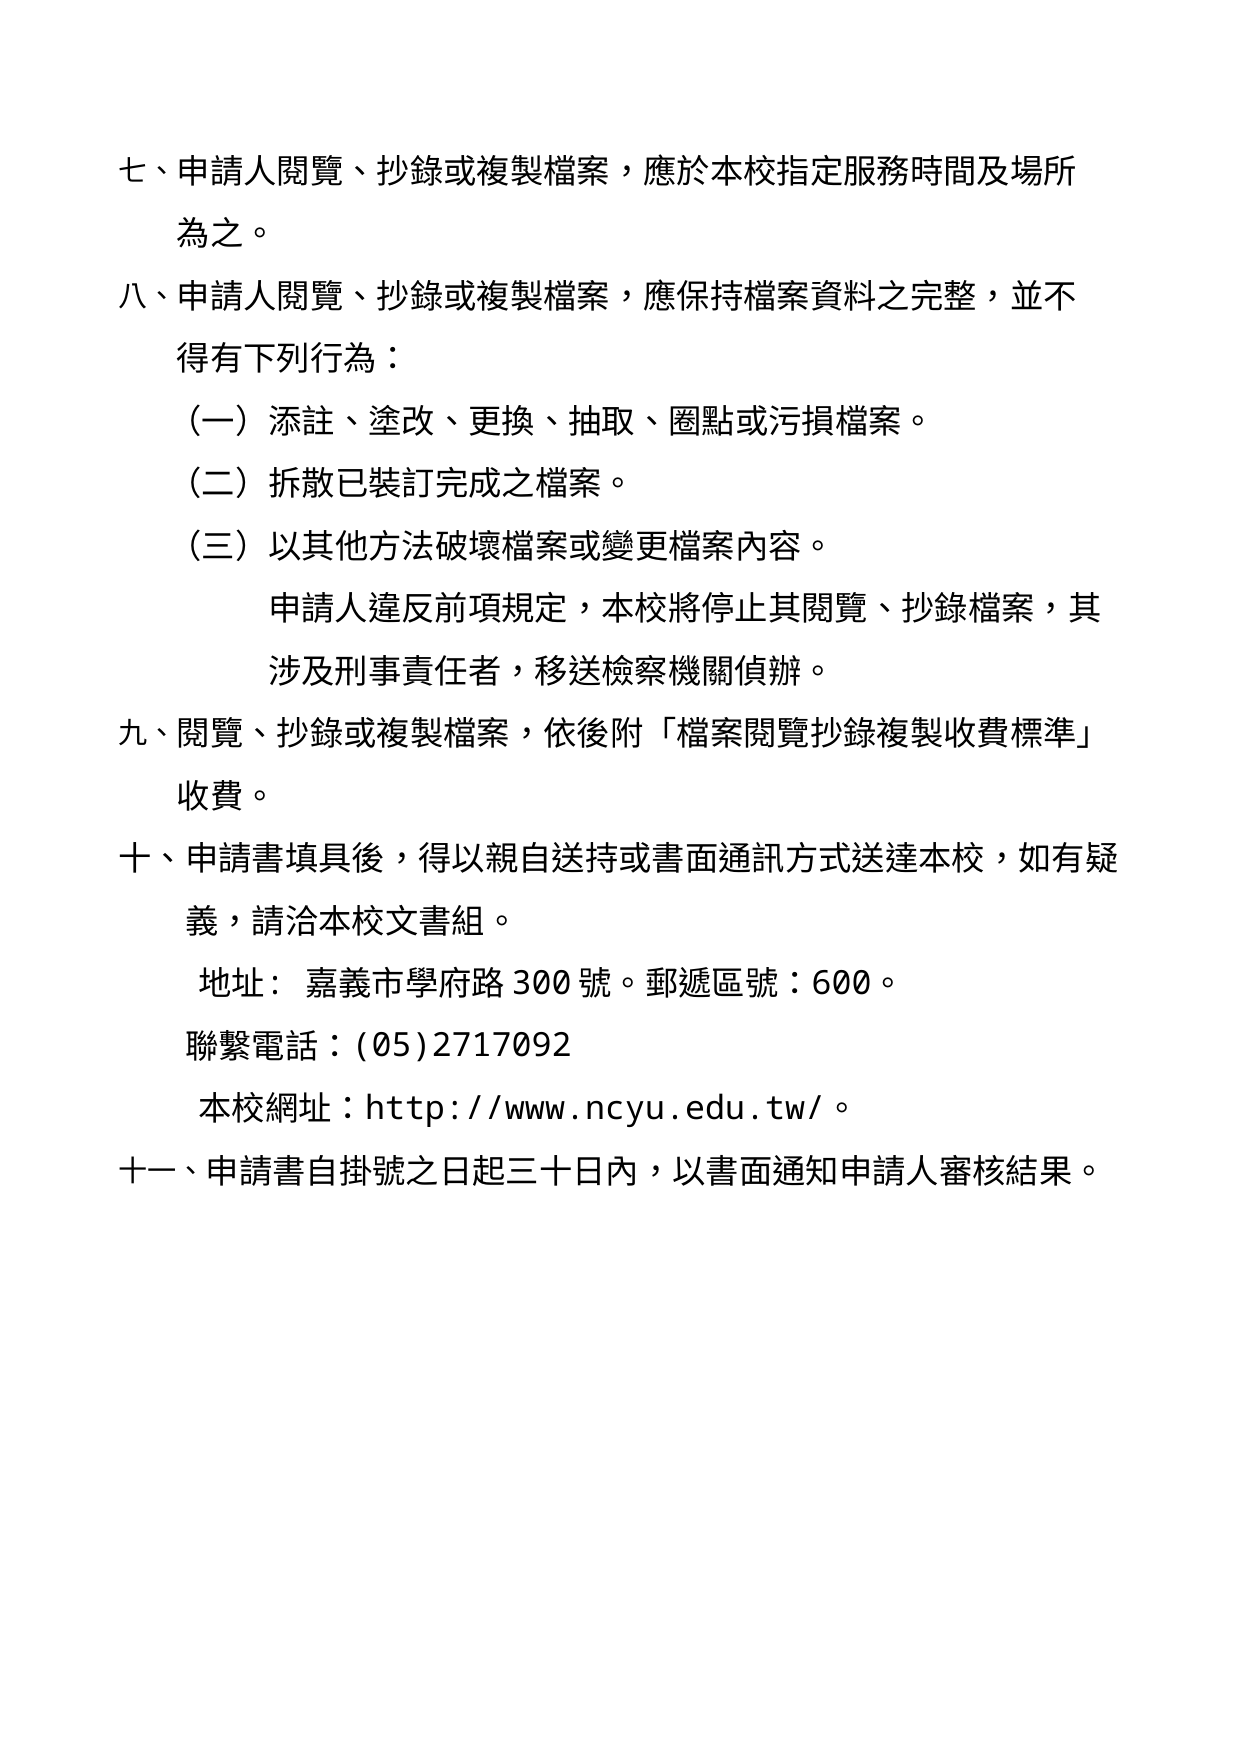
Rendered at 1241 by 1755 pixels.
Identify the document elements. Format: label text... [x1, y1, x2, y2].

text 九、閱覽、抄錄或複製檔案，依後附「檔案閱覽抄錄複製收費標準」收費。 [118, 689, 1122, 814]
text （一）添註、塗改、更換、抽取、圈點或污損檔案。 [168, 377, 1122, 439]
text （二）拆散已裝訂完成之檔案。 [168, 439, 1122, 502]
text 本校網址：http://www.ncyu.edu.tw/。 [118, 1064, 1122, 1127]
text 聯繫電話：(05)2717092 [118, 1002, 1122, 1064]
text 申請人違反前項規定，本校將停止其閱覽、抄錄檔案，其涉及刑事責任者，移送檢察機關偵辦。 [268, 564, 1122, 689]
text 八、申請人閱覽、抄錄或複製檔案，應保持檔案資料之完整，並不得有下列行為： [118, 252, 1078, 377]
text 七、申請人閱覽、抄錄或複製檔案，應於本校指定服務時間及場所為之。 [118, 127, 1078, 252]
text 地址: 嘉義市學府路300號。郵遞區號：600。 [118, 939, 1122, 1002]
text 十一、申請書自掛號之日起三十日內，以書面通知申請人審核結果。 [118, 1127, 1122, 1189]
text （三）以其他方法破壞檔案或變更檔案內容。 [168, 502, 1122, 564]
text 十、申請書填具後，得以親自送持或書面通訊方式送達本校，如有疑義，請洽本校文書組。 [118, 814, 1122, 939]
